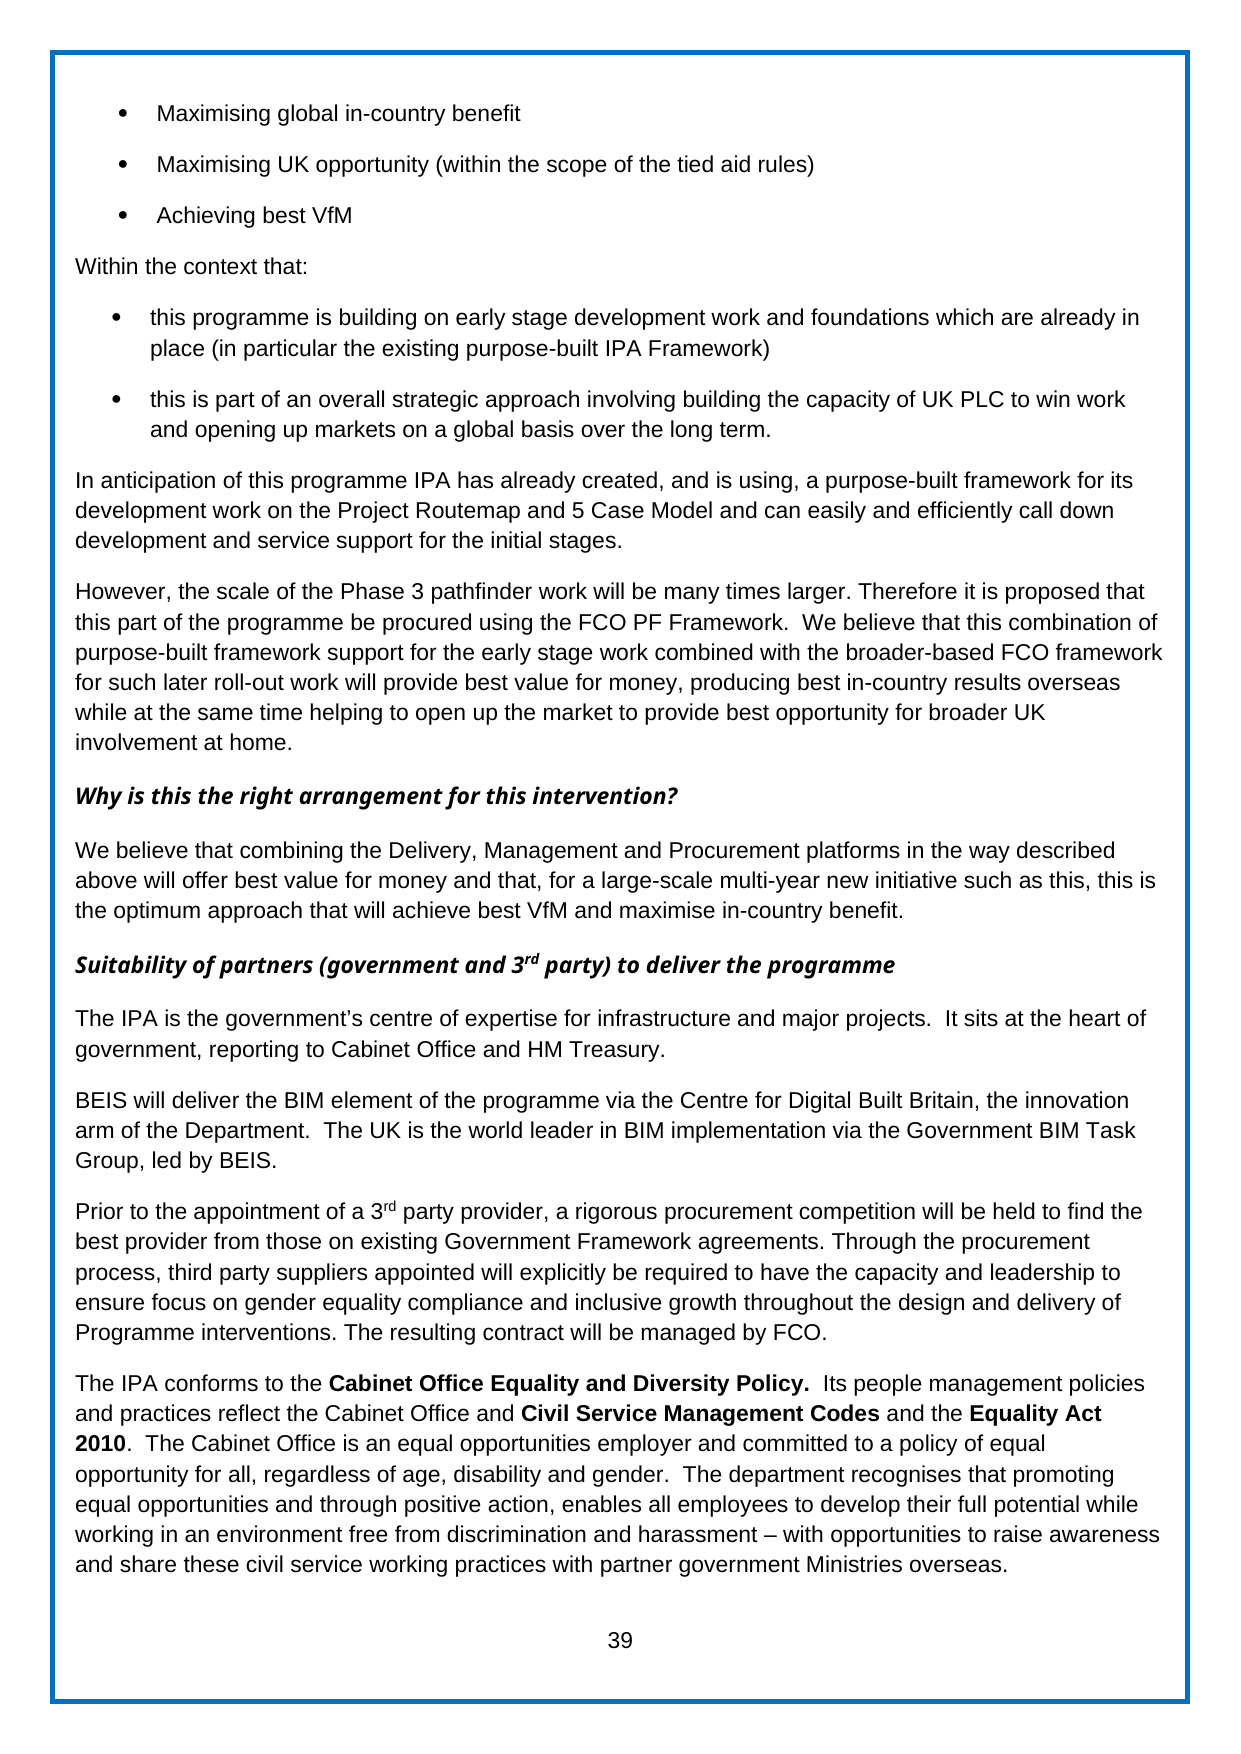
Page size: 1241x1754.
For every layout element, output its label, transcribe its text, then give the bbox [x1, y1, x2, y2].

text Suitability of partners (government and 3rd party) to deliver the programme [75, 948, 1165, 980]
list this is part of an overall strategic approach involving building the capacity of UK PLC to win work and opening up markets on a global basis over the long term. [112, 386, 1165, 442]
text Why is this the right arrangement for this intervention? [75, 780, 1165, 812]
text The IPA conforms to the Cabinet Office Equality and Diversity Policy. Its people management policies and practices reflect the Cabinet Office and Civil Service Management Codes and the Equality Act 2010. The Cabinet Office is an equal opportunities employer and committed to a policy of equal opportunity for all, regardless of age, disability and gender. The department recognises that promoting equal opportunities and through positive action, enables all employees to develop their full potential while working in an environment free from discrimination and harassment – with opportunities to raise awareness and share these civil service working practices with partner government Ministries overseas. [75, 1370, 1165, 1577]
list this programme is building on early stage development work and foundations which are already in place (in particular the existing purpose-built IPA Framework) [112, 304, 1165, 361]
list Achieving best VfM [119, 202, 1165, 228]
text BEIS will deliver the BIM element of the programme via the Centre for Digital Built Britain, the innovation arm of the Department. The UK is the world leader in BIM implementation via the Government BIM Task Group, led by BEIS. [75, 1087, 1165, 1173]
text However, the scale of the Phase 3 pathfinder work will be many times larger. Therefore it is proposed that this part of the programme be procured using the FCO PF Framework. We believe that this combination of purpose-built framework support for the early stage work combined with the broader-based FCO framework for such later roll-out work will provide best value for money, producing best in-country results overseas while at the same time helping to open up the market to provide best opportunity for broader UK involvement at home. [75, 578, 1165, 756]
list Maximising UK opportunity (within the scope of the tied aid rules) [119, 151, 1165, 177]
text Prior to the appointment of a 3rd party provider, a rigorous procurement competition will be held to find the best provider from those on existing Government Framework agreements. Through the procurement process, third party suppliers appointed will explicitly be required to have the capacity and leadership to ensure focus on gender equality compliance and inclusive growth throughout the design and delivery of Programme interventions. The resulting contract will be managed by FCO. [75, 1198, 1165, 1345]
text We believe that combining the Delivery, Management and Procurement platforms in the way described above will offer best value for money and that, for a large-scale multi-year new initiative such as this, this is the optimum approach that will achieve best VfM and maximise in-country benefit. [75, 837, 1165, 924]
text In anticipation of this programme IPA has already created, and is using, a purpose-built framework for its development work on the Project Routemap and 5 Case Model and can easily and efficiently call down development and service support for the initial stages. [75, 467, 1165, 553]
text The IPA is the government’s centre of expertise for infrastructure and major projects. It sits at the heart of government, reporting to Cabinet Office and HM Treasury. [75, 1005, 1165, 1062]
text Within the context that: [75, 253, 1165, 279]
list Maximising global in-country benefit [119, 100, 1165, 126]
